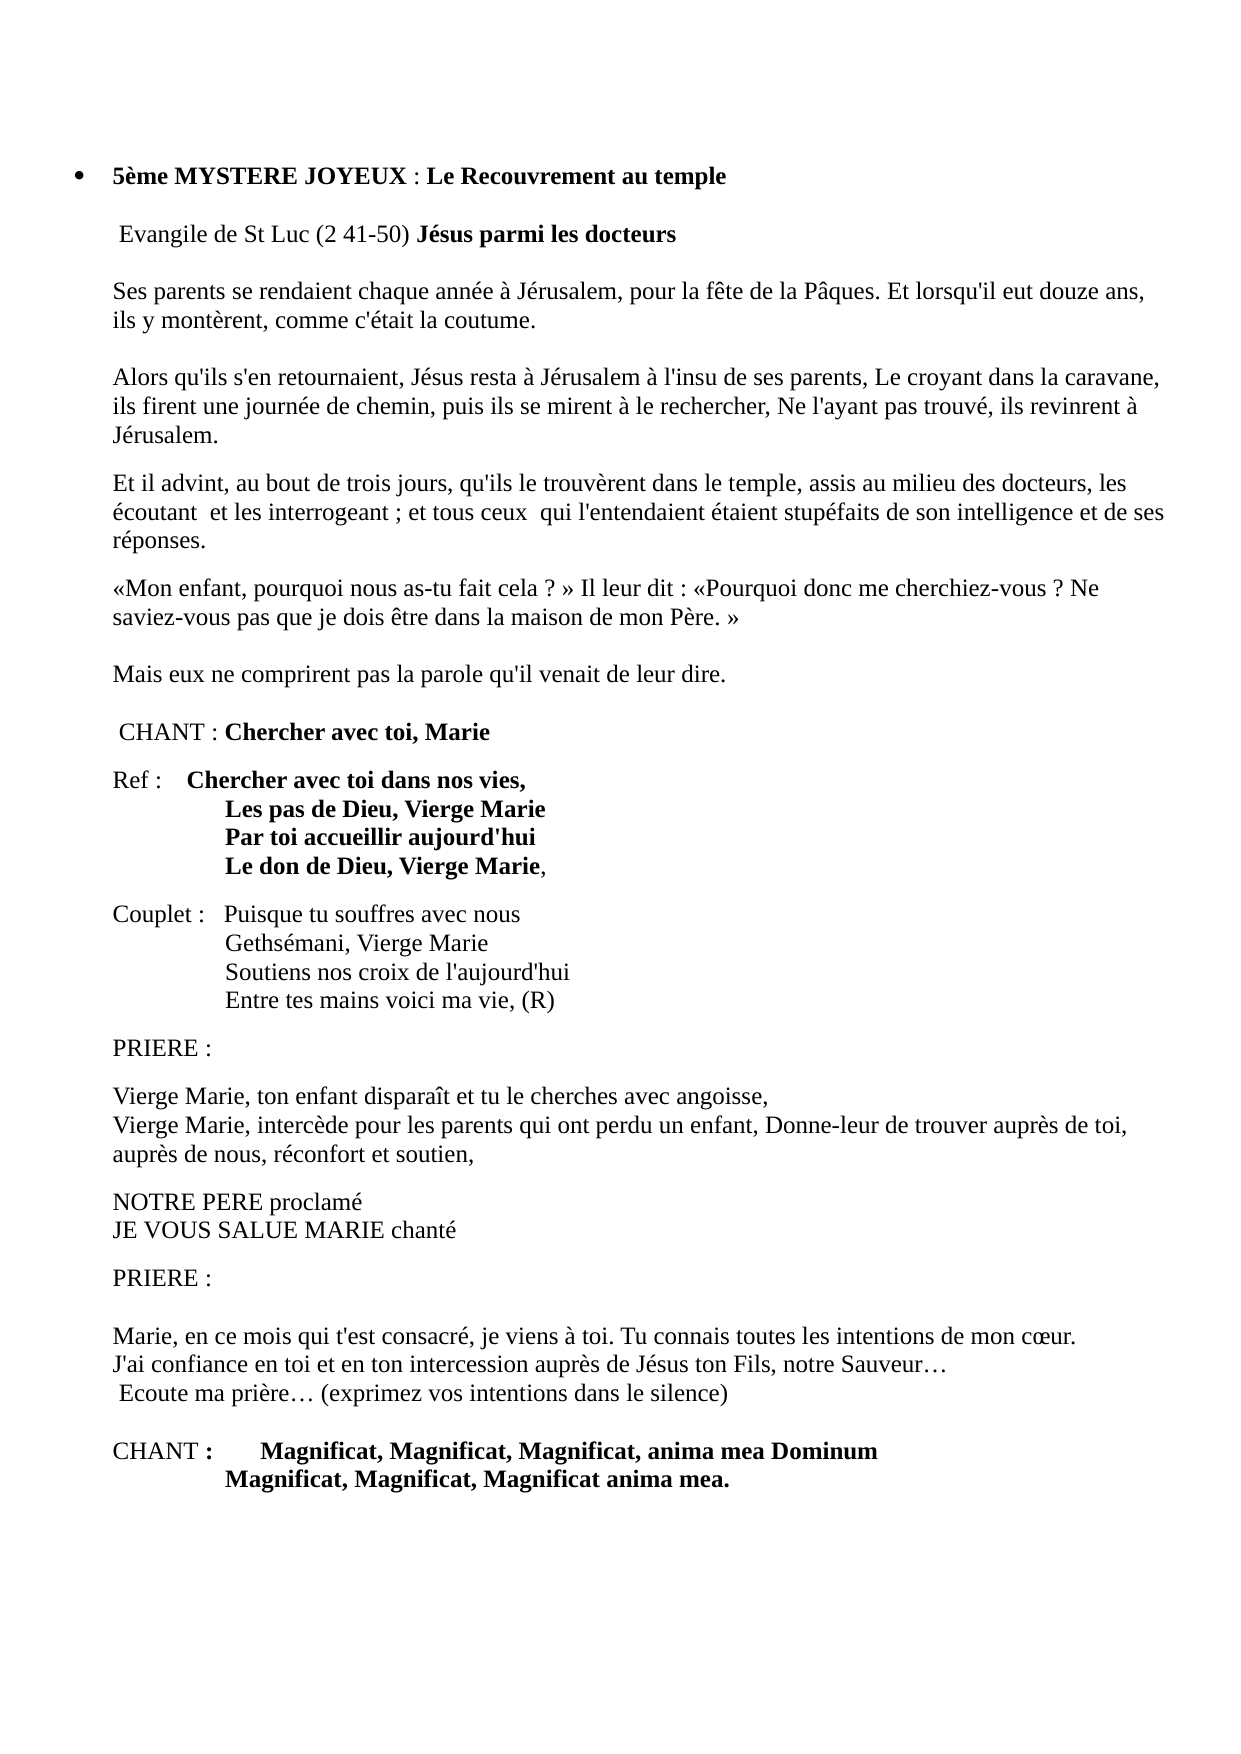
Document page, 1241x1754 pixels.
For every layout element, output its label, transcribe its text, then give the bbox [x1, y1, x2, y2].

text Evangile de St Luc (2 41-50) Jésus parmi les docteurs [75, 219, 1165, 247]
text Ses parents se rendaient chaque année à Jérusalem, pour la fête de la Pâques. Et lorsqu'il eut douze ans, ils y montèrent, comme c'était la coutume. [112, 276, 1165, 334]
text PRIERE : [112, 1033, 1165, 1062]
text Vierge Marie, intercède pour les parents qui ont perdu un enfant, Donne-leur de trouver auprès de toi, auprès de nous, réconfort et soutien, [112, 1110, 1165, 1167]
list 5ème MYSTERE JOYEUX : Le Recouvrement au temple [75, 161, 1165, 190]
text Ref : Chercher avec toi dans nos vies, [112, 765, 1165, 794]
text Magnificat, Magnificat, Magnificat anima mea. [75, 1464, 1165, 1493]
text Marie, en ce mois qui t'est consacré, je viens à toi. Tu connais toutes les intentions de mon cœur. [112, 1321, 1165, 1349]
text Ecoute ma prière… (exprimez vos intentions dans le silence) [75, 1378, 1165, 1407]
text J'ai confiance en toi et en ton intercession auprès de Jésus ton Fils, notre Sauveur… [75, 1349, 1165, 1378]
text CHANT : Magnificat, Magnificat, Magnificat, anima mea Dominum [112, 1436, 1165, 1464]
text Et il advint, au bout de trois jours, qu'ils le trouvèrent dans le temple, assis au milieu des docteurs, les écoutant et les interrogeant ; et tous ceux qui l'entendaient étaient stupéfaits de son intelligence et de ses réponses. [112, 468, 1165, 554]
text Vierge Marie, ton enfant disparaît et tu le cherches avec angoisse, [112, 1081, 1165, 1110]
text Les pas de Dieu, Vierge Marie [75, 794, 1165, 822]
text Gethsémani, Vierge Marie [75, 928, 1165, 957]
text Le don de Dieu, Vierge Marie, [75, 851, 1165, 880]
text Couplet : Puisque tu souffres avec nous [112, 899, 1165, 928]
text JE VOUS SALUE MARIE chanté [112, 1215, 1165, 1244]
text Entre tes mains voici ma vie, (R) [75, 985, 1165, 1014]
text NOTRE PERE proclamé [112, 1187, 1165, 1215]
text PRIERE : [112, 1263, 1165, 1292]
text Mais eux ne comprirent pas la parole qu'il venait de leur dire. [75, 659, 1165, 688]
text Par toi accueillir aujourd'hui [75, 822, 1165, 851]
text CHANT : Chercher avec toi, Marie [75, 717, 1165, 746]
text «Mon enfant, pourquoi nous as-tu fait cela ? » Il leur dit : «Pourquoi donc me cherchiez-vous ? Ne saviez-vous pas que je dois être dans la maison de mon Père. » [112, 573, 1165, 631]
text Soutiens nos croix de l'aujourd'hui [75, 957, 1165, 985]
text Alors qu'ils s'en retournaient, Jésus resta à Jérusalem à l'insu de ses parents, Le croyant dans la caravane, ils firent une journée de chemin, puis ils se mirent à le rechercher, Ne l'ayant pas trouvé, ils revinrent à Jérusalem. [112, 362, 1165, 449]
